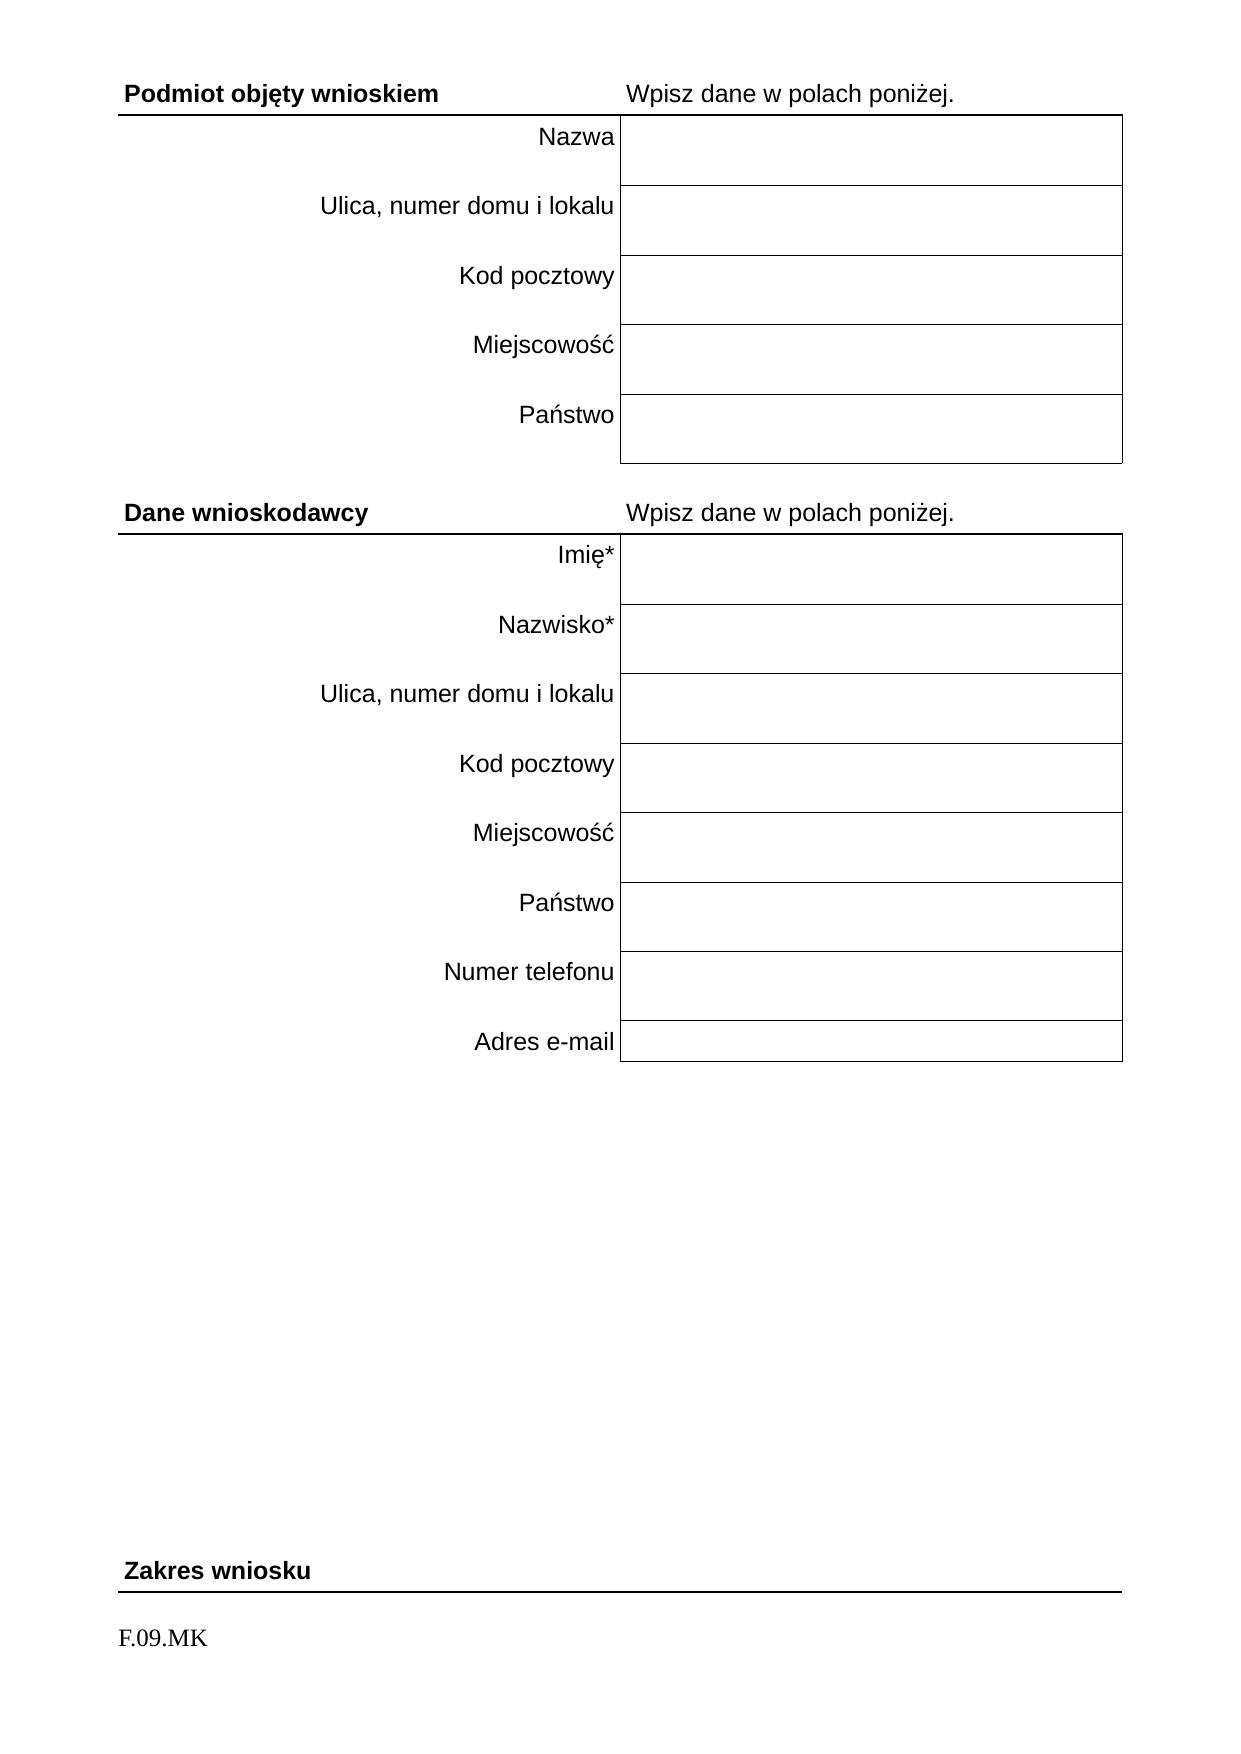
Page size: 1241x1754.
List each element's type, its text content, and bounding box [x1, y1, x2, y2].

table_cell [621, 116, 1122, 185]
table_header Zakres wniosku [118, 1550, 1122, 1591]
table_cell [621, 744, 1122, 812]
table_cell Ulica, numer domu i lokalu [118, 185, 620, 254]
table_cell [621, 256, 1122, 324]
table_cell [621, 1021, 1122, 1061]
table_cell Kod pocztowy [118, 743, 620, 812]
table_cell [621, 395, 1122, 463]
table_cell Miejscowość [118, 812, 620, 881]
table_header Dane wnioskodawcy [118, 492, 620, 532]
table_header Wpisz dane w polach poniżej. [620, 74, 1122, 114]
table_cell [621, 674, 1122, 742]
table_cell [621, 325, 1122, 393]
table_cell Miejscowość [118, 324, 620, 393]
table_cell [621, 535, 1122, 603]
table_cell Imię* [118, 535, 620, 603]
table_cell Ulica, numer domu i lokalu [118, 673, 620, 742]
table_cell Adres e-mail [118, 1020, 620, 1061]
table_cell [621, 883, 1122, 951]
table_cell Państwo [118, 394, 620, 463]
table_cell [621, 813, 1122, 881]
table_cell [621, 605, 1122, 673]
table_cell Kod pocztowy [118, 255, 620, 324]
table_cell Państwo [118, 881, 620, 951]
table_cell [621, 186, 1122, 254]
table_cell Numer telefonu [118, 951, 620, 1020]
table_header Podmiot objęty wnioskiem [118, 74, 620, 114]
table_cell Nazwa [118, 116, 620, 185]
table_cell Nazwisko* [118, 604, 620, 673]
table_header Wpisz dane w polach poniżej. [620, 492, 1122, 532]
table_cell [621, 952, 1122, 1020]
